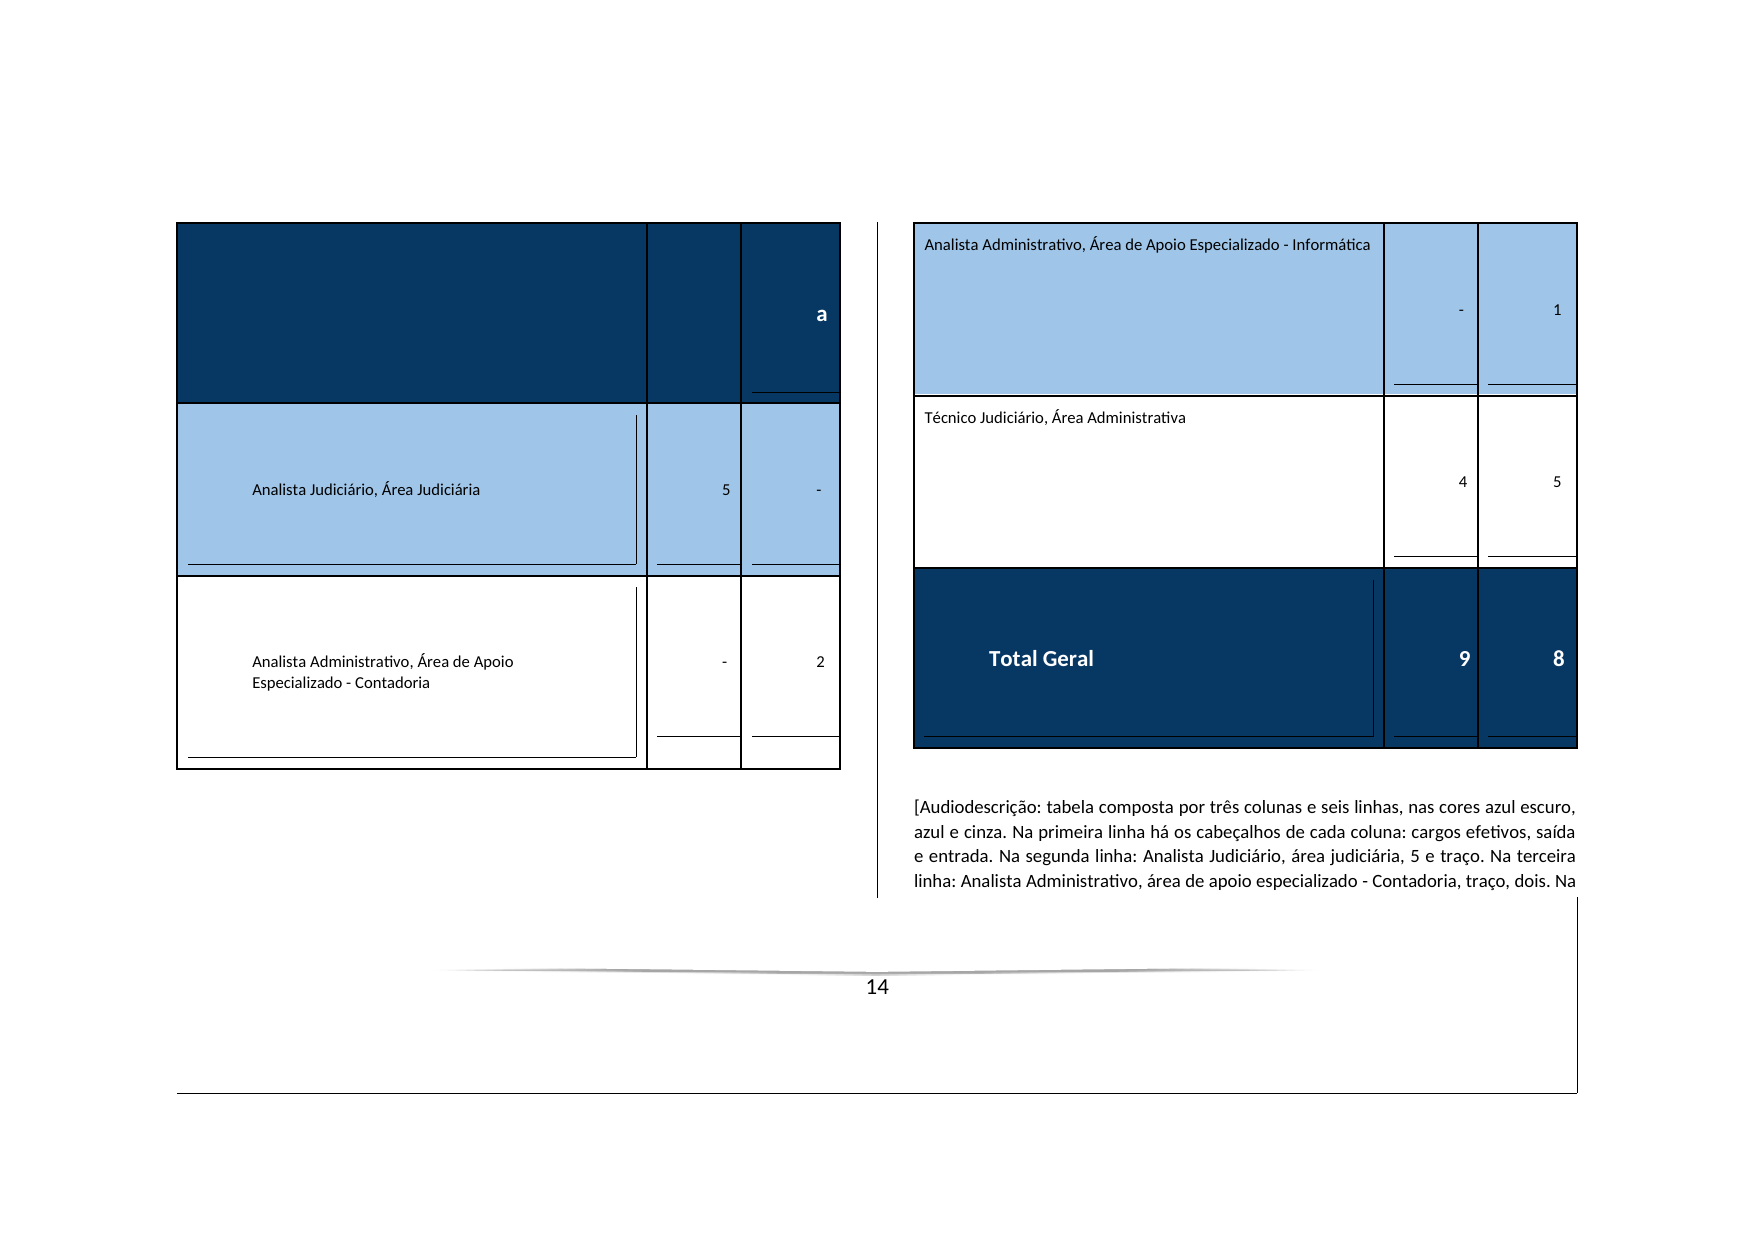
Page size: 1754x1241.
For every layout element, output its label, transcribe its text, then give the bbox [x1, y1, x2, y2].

text [Audiodescrição: tabela composta por três colunas e seis linhas, nas cores azul escuro, azul e cinza. Na primeira linha há os cabeçalhos de cada coluna: cargos efetivos, saída e entrada. Na segunda linha: Analista Judiciário, área judiciária, 5 e traço. Na terceira linha: Analista Administrativo, área de apoio especializado - Contadoria, traço, dois. Na [914, 796, 1577, 892]
table_cell - [648, 577, 740, 767]
table_cell 9 [1385, 569, 1477, 747]
table_cell - [742, 404, 839, 575]
table_header a [742, 224, 839, 402]
table_cell 5 [1479, 397, 1576, 567]
table_cell 5 [648, 404, 740, 575]
table_cell Analista Administrativo, Área de Apoio Especializado - Informática [915, 224, 1383, 394]
table_header [178, 224, 646, 402]
table_cell Total Geral [915, 569, 1383, 747]
table_cell 8 [1479, 569, 1576, 747]
table_cell - [1385, 224, 1477, 394]
table_cell Analista Administrativo, Área de Apoio Especializado - Contadoria [178, 577, 646, 767]
table_cell Técnico Judiciário, Área Administrativa [915, 397, 1383, 567]
table_cell 1 [1479, 224, 1576, 394]
table_cell 4 [1385, 397, 1477, 567]
table_cell 2 [742, 577, 839, 767]
table_header [648, 224, 740, 402]
table_cell Analista Judiciário, Área Judiciária [178, 404, 646, 575]
